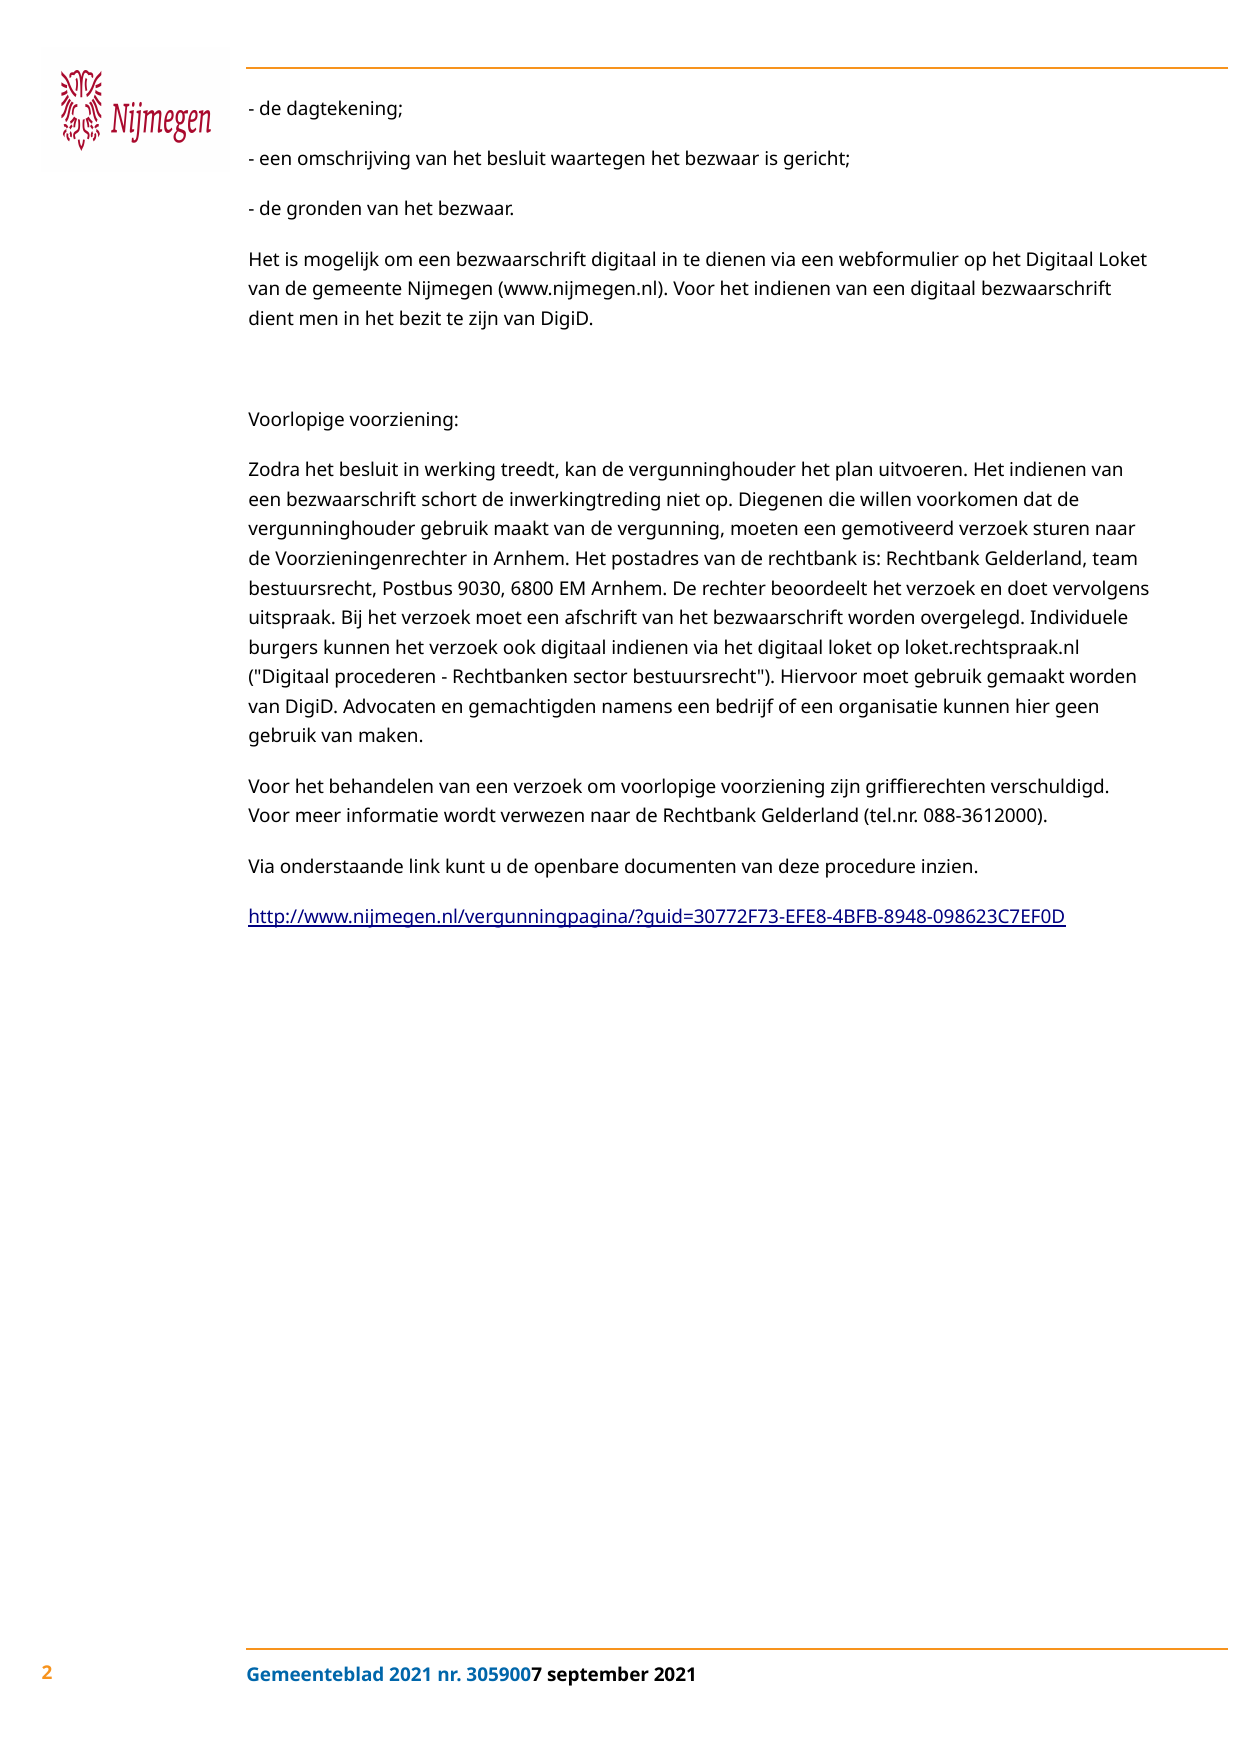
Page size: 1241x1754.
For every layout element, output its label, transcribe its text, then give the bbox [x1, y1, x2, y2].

text - de dagtekening; [248, 95, 1152, 121]
text Zodra het besluit in werking treedt, kan de vergunninghouder het plan uitvoeren. Het indienen van een bezwaarschrift schort de inwerkingtreding niet op. Diegenen die willen voorkomen dat de vergunninghouder gebruik maakt van de vergunning, moeten een gemotiveerd verzoek sturen naar de Voorzieningenrechter in Arnhem. Het postadres van de rechtbank is: Rechtbank Gelderland, team bestuursrecht, Postbus 9030, 6800 EM Arnhem. De rechter beoordeelt het verzoek en doet vervolgens uitspraak. Bij het verzoek moet een afschrift van het bezwaarschrift worden overgelegd. Individuele burgers kunnen het verzoek ook digitaal indienen via het digitaal loket op loket.rechtspraak.nl ("Digitaal procederen - Rechtbanken sector bestuursrecht"). Hiervoor moet gebruik gemaakt worden van DigiD. Advocaten en gemachtigden namens een bedrijf of een organisatie kunnen hier geen gebruik van maken. [248, 456, 1152, 748]
text Voor het behandelen van een verzoek om voorlopige voorziening zijn griffierechten verschuldigd. Voor meer informatie wordt verwezen naar de Rechtbank Gelderland (tel.nr. 088-3612000). [248, 773, 1152, 828]
text http://www.nijmegen.nl/vergunningpagina/?guid=30772F73-EFE8-4BFB-8948-098623C7EF0D [248, 903, 1152, 929]
text Het is mogelijk om een bezwaarschrift digitaal in te dienen via een webformulier op het Digitaal Loket van de gemeente Nijmegen (www.nijmegen.nl). Voor het indienen van een digitaal bezwaarschrift dient men in het bezit te zijn van DigiD. [248, 246, 1152, 331]
text Voorlopige voorziening: [248, 406, 1152, 432]
text - de gronden van het bezwaar. [248, 196, 1152, 221]
picture [41, 47, 231, 172]
text - een omschrijving van het besluit waartegen het bezwaar is gericht; [248, 145, 1152, 171]
text Via onderstaande link kunt u de openbare documenten van deze procedure inzien. [248, 853, 1152, 879]
